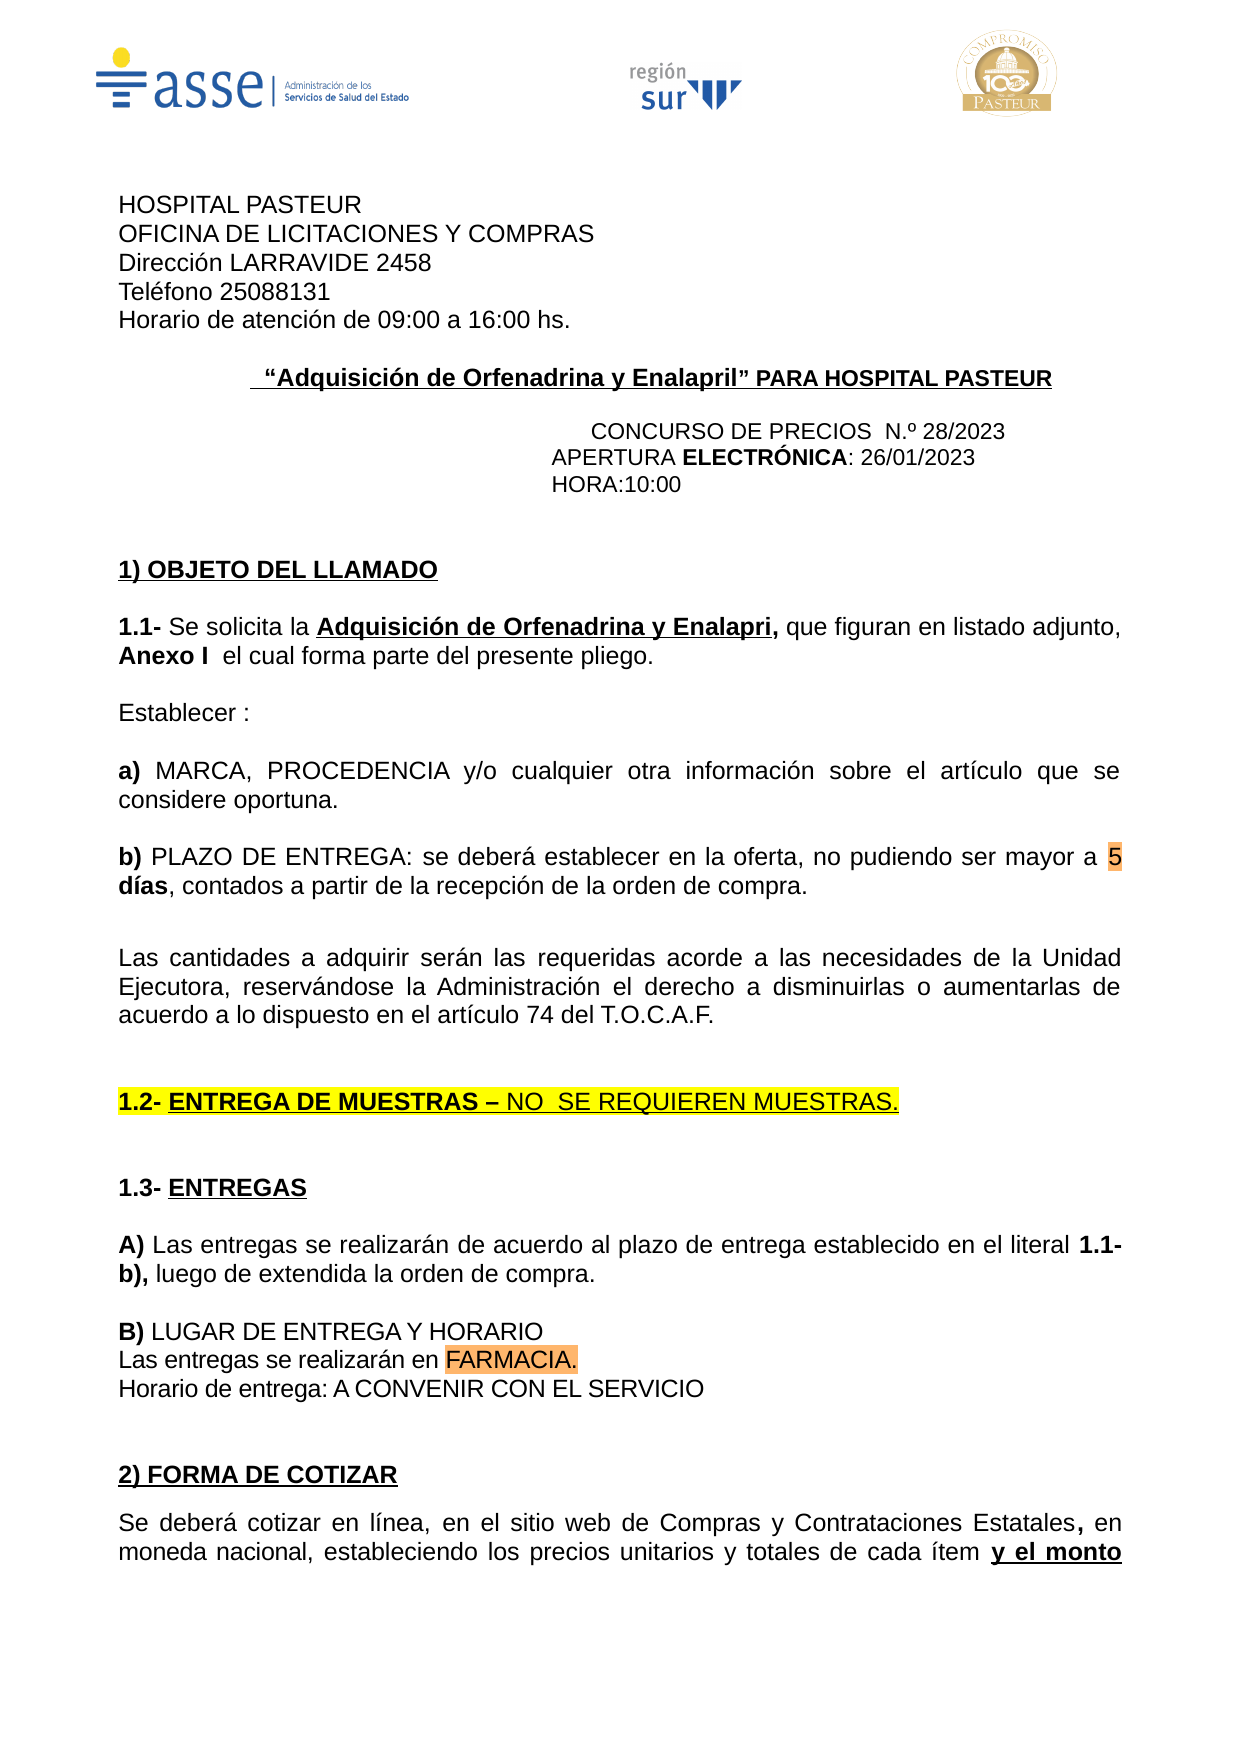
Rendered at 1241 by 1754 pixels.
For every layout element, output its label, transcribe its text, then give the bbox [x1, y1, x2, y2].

picture [630, 62, 742, 110]
text Dirección LARRAVIDE 2458 [118, 248, 1122, 277]
text HORA:10:00 [118, 471, 1122, 497]
text Se deberá cotizar en línea, en el sitio web de Compras y Contrataciones Estatales, en moneda nacional, estableciendo los precios unitarios y totales de cada ítem y el monto [118, 1508, 1122, 1566]
text HOSPITAL PASTEUR [118, 190, 1122, 219]
text CONCURSO DE PRECIOS N.º 28/2023 [591, 418, 1122, 444]
text 2) Forma de Cotizar [118, 1460, 1122, 1489]
text b) PLAZO DE ENTREGA: se deberá establecer en la oferta, no pudiendo ser mayor a 5 días, contados a partir de la recepción de la orden de compra. [118, 842, 1122, 899]
text B) LUGAR DE ENTREGA Y HORARIO [118, 1317, 1122, 1345]
text 1.3- ENTREGAS [118, 1173, 1122, 1202]
picture [75, 26, 430, 130]
text 1.1- Se solicita la Adquisición de Orfenadrina y Enalapri, que figuran en listado adjunto, Anexo I el cual forma parte del presente pliego. [118, 612, 1122, 669]
text 1) OBJETO DEL LLAMADO [118, 554, 1122, 583]
text A) Las entregas se realizarán de acuerdo al plazo de entrega establecido en el literal 1.1- b), luego de extendida la orden de compra. [118, 1230, 1122, 1288]
text OFICINA DE LICITACIONES Y COMPRAS [118, 219, 1122, 248]
text Las cantidades a adquirir serán las requeridas acorde a las necesidades de la Unidad Ejecutora, reservándose la Administración el derecho a disminuirlas o aumentarlas de acuerdo a lo dispuesto en el artículo 74 del T.O.C.A.F. [118, 943, 1122, 1029]
text Establecer : [118, 698, 1122, 727]
text Horario de entrega: A CONVENIR CON EL SERVICIO [118, 1374, 1122, 1403]
text Las entregas se realizarán en FARMACIA. [118, 1345, 1122, 1374]
text “Adquisición de Orfenadrina y Enalapril” PARA HOSPITAL PASTEUR [118, 363, 1122, 392]
text 1.2- ENTREGA DE MUESTRAS – NO SE REQUIEREN MUESTRAS. [118, 1087, 1122, 1115]
picture [939, 14, 1071, 129]
text Horario de atención de 09:00 a 16:00 hs. [118, 305, 1122, 334]
text Teléfono 25088131 [118, 277, 1122, 305]
text APERTURA ELECTRÓNICA: 26/01/2023 [118, 444, 1122, 471]
text a) MARCA, PROCEDENCIA y/o cualquier otra información sobre el artículo que se considere oportuna. [118, 756, 1122, 813]
